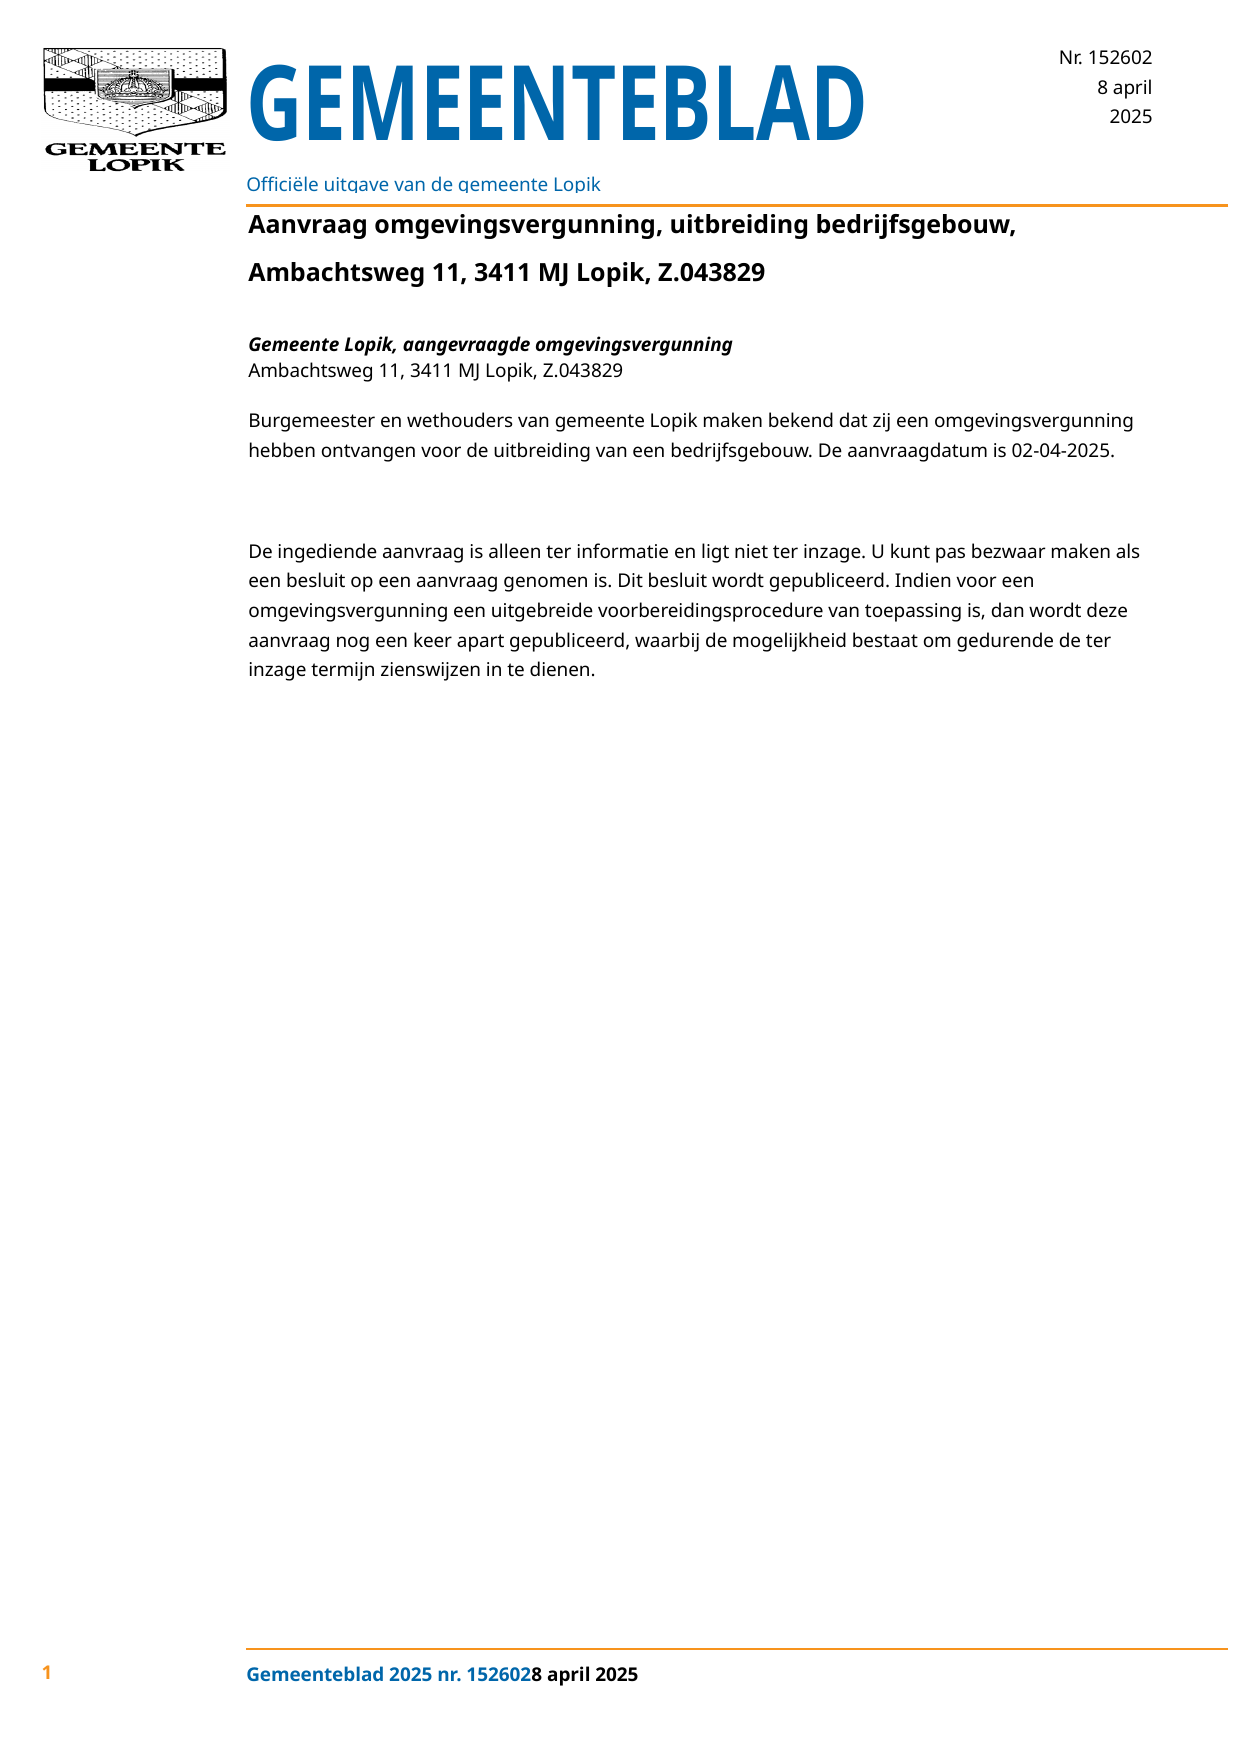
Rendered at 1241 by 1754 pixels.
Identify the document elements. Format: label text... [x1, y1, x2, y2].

text Aanvraag omgevingsvergunning, uitbreiding bedrijfsgebouw, Ambachtsweg 11, 3411 MJ Lopik, Z.043829 [248, 207, 1152, 288]
text Burgemeester en wethouders van gemeente Lopik maken bekend dat zij een omgevingsvergunning hebben ontvangen voor de uitbreiding van een bedrijfsgebouw. De aanvraagdatum is 02-04-2025. [248, 408, 1152, 463]
text Ambachtsweg 11, 3411 MJ Lopik, Z.043829 [248, 357, 1152, 383]
picture [41, 47, 231, 172]
text Gemeente Lopik, aangevraagde omgevingsvergunning [248, 331, 1152, 357]
text De ingediende aanvraag is alleen ter informatie en ligt niet ter inzage. U kunt pas bezwaar maken als een besluit op een aanvraag genomen is. Dit besluit wordt gepubliceerd. Indien voor een omgevingsvergunning een uitgebreide voorbereidingsprocedure van toepassing is, dan wordt deze aanvraag nog een keer apart gepubliceerd, waarbij de mogelijkheid bestaat om gedurende de ter inzage termijn zienswijzen in te dienen. [248, 538, 1152, 682]
